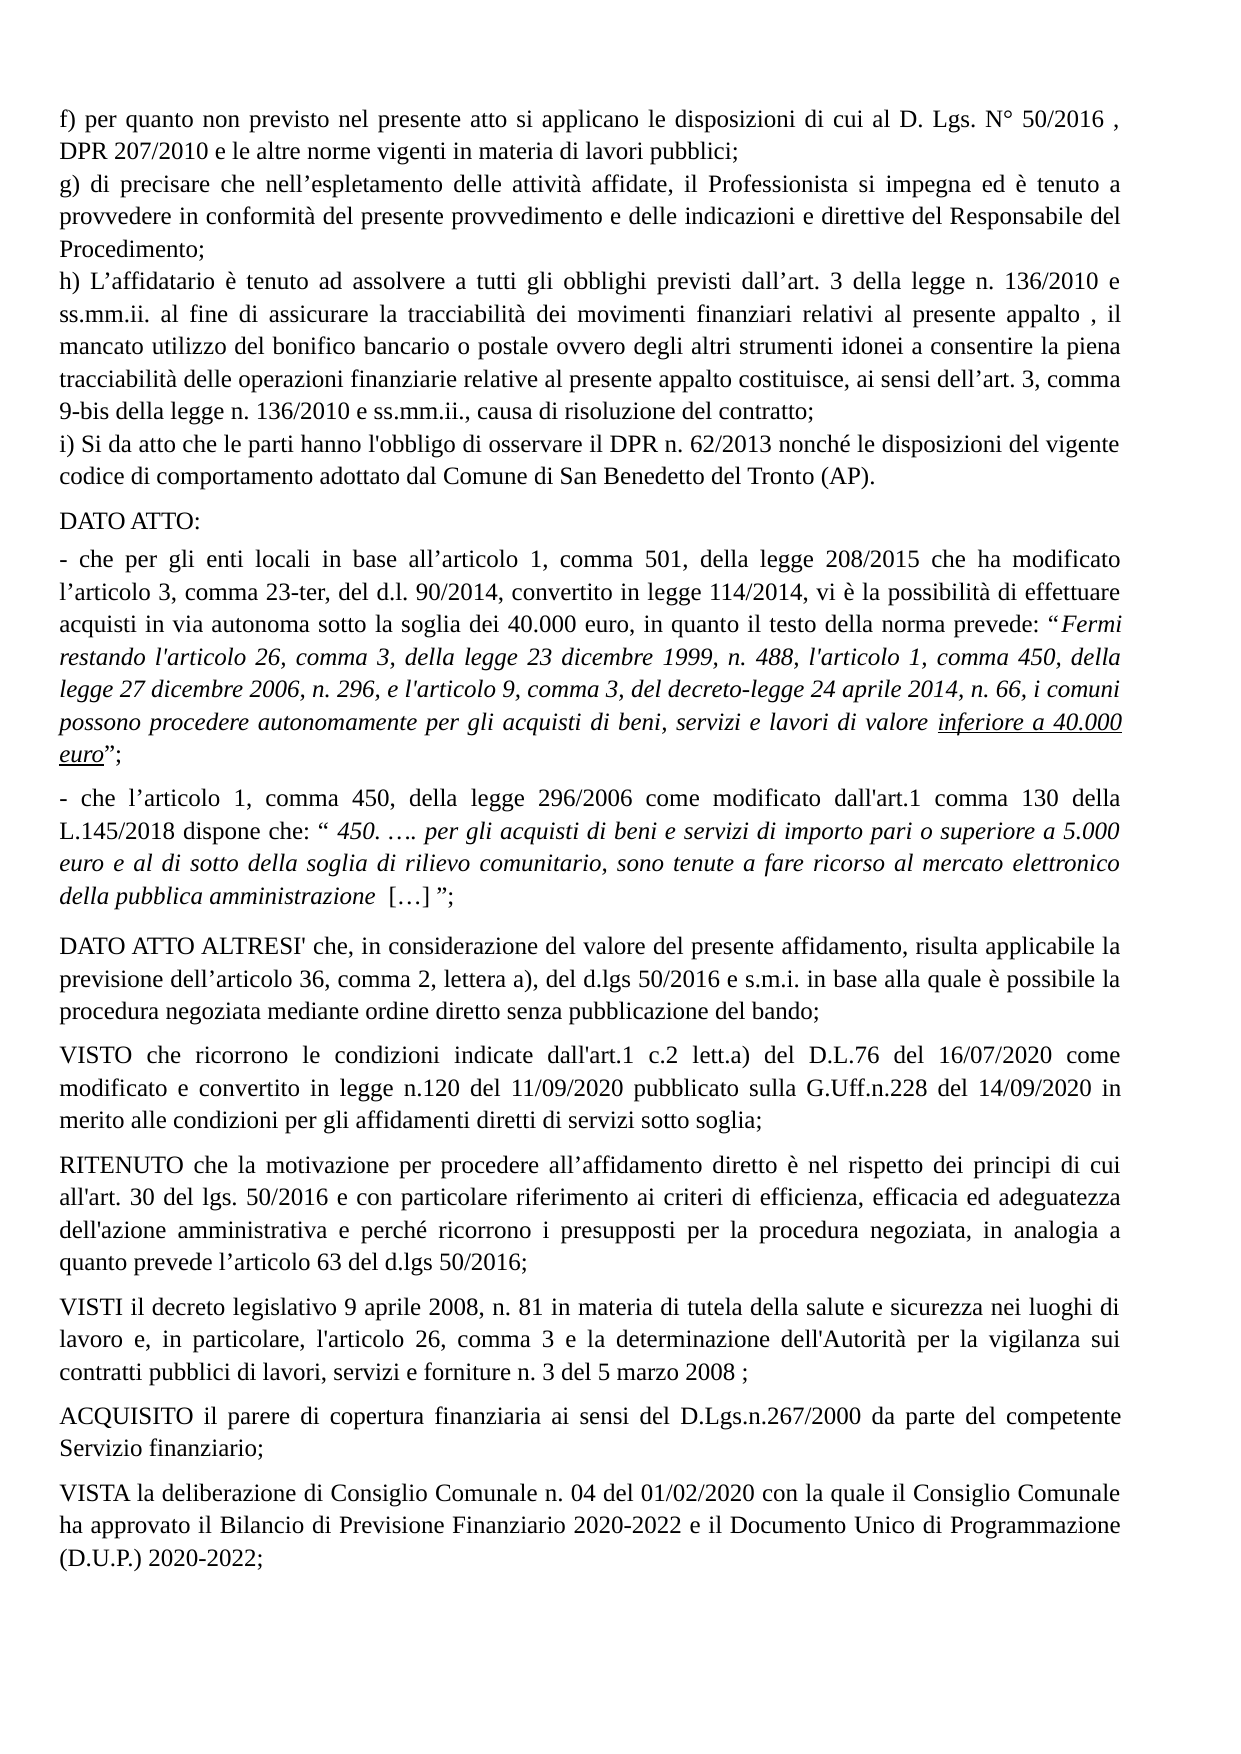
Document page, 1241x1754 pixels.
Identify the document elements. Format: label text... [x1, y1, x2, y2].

text RITENUTO che la motivazione per procedere all’affidamento diretto è nel rispetto dei principi di cui all'art. 30 del lgs. 50/2016 e con particolare riferimento ai criteri di efficienza, efficacia ed adeguatezza dell'azione amministrativa e perché ricorrono i presupposti per la procedura negoziata, in analogia a quanto prevede l’articolo 63 del d.lgs 50/2016; [59, 1147, 1122, 1277]
text VISTA la deliberazione di Consiglio Comunale n. 04 del 01/02/2020 con la quale il Consiglio Comunale ha approvato il Bilancio di Previsione Finanziario 2020-2022 e il Documento Unico di Programmazione (D.U.P.) 2020-2022; [59, 1475, 1122, 1572]
text DATO ATTO: [59, 503, 1122, 536]
text VISTI il decreto legislativo 9 aprile 2008, n. 81 in materia di tutela della salute e sicurezza nei luoghi di lavoro e, in particolare, l'articolo 26, comma 3 e la determinazione dell'Autorità per la vigilanza sui contratti pubblici di lavori, servizi e forniture n. 3 del 5 marzo 2008 ; [59, 1289, 1122, 1386]
text - che per gli enti locali in base all’articolo 1, comma 501, della legge 208/2015 che ha modificato l’articolo 3, comma 23-ter, del d.l. 90/2014, convertito in legge 114/2014, vi è la possibilità di effettuare acquisti in via autonoma sotto la soglia dei 40.000 euro, in quanto il testo della norma prevede: “Fermi restando l'articolo 26, comma 3, della legge 23 dicembre 1999, n. 488, l'articolo 1, comma 450, della legge 27 dicembre 2006, n. 296, e l'articolo 9, comma 3, del decreto-legge 24 aprile 2014, n. 66, i comuni possono procedere autonomamente per gli acquisti di beni, servizi e lavori di valore inferiore a 40.000 euro”; [59, 542, 1122, 769]
text i) Si da atto che le parti hanno l'obbligo di osservare il DPR n. 62/2013 nonché le disposizioni del vigente codice di comportamento adottato dal Comune di San Benedetto del Tronto (AP). [59, 426, 1122, 491]
text g) di precisare che nell’espletamento delle attività affidate, il Professionista si impegna ed è tenuto a provvedere in conformità del presente provvedimento e delle indicazioni e direttive del Responsabile del Procedimento; [59, 166, 1122, 264]
text VISTO che ricorrono le condizioni indicate dall'art.1 c.2 lett.a) del D.L.76 del 16/07/2020 come modificato e convertito in legge n.120 del 11/09/2020 pubblicato sulla G.Uff.n.228 del 14/09/2020 in merito alle condizioni per gli affidamenti diretti di servizi sotto soglia; [59, 1038, 1122, 1135]
text ACQUISITO il parere di copertura finanziaria ai sensi del D.Lgs.n.267/2000 da parte del competente Servizio finanziario; [59, 1398, 1122, 1463]
text f) per quanto non previsto nel presente atto si applicano le disposizioni di cui al D. Lgs. N° 50/2016 , DPR 207/2010 e le altre norme vigenti in materia di lavori pubblici; [59, 101, 1122, 166]
text - che l’articolo 1, comma 450, della legge 296/2006 come modificato dall'art.1 comma 130 della L.145/2018 dispone che: “ 450. …. per gli acquisti di beni e servizi di importo pari o superiore a 5.000 euro e al di sotto della soglia di rilievo comunitario, sono tenute a fare ricorso al mercato elettronico della pubblica amministrazione […] ”; [59, 781, 1122, 911]
text DATO ATTO ALTRESI' che, in considerazione del valore del presente affidamento, risulta applicabile la previsione dell’articolo 36, comma 2, lettera a), del d.lgs 50/2016 e s.m.i. in base alla quale è possibile la procedura negoziata mediante ordine diretto senza pubblicazione del bando; [59, 929, 1122, 1026]
text h) L’affidatario è tenuto ad assolvere a tutti gli obblighi previsti dall’art. 3 della legge n. 136/2010 e ss.mm.ii. al fine di assicurare la tracciabilità dei movimenti finanziari relativi al presente appalto , il mancato utilizzo del bonifico bancario o postale ovvero degli altri strumenti idonei a consentire la piena tracciabilità delle operazioni finanziarie relative al presente appalto costituisce, ai sensi dell’art. 3, comma 9-bis della legge n. 136/2010 e ss.mm.ii., causa di risoluzione del contratto; [59, 264, 1122, 426]
